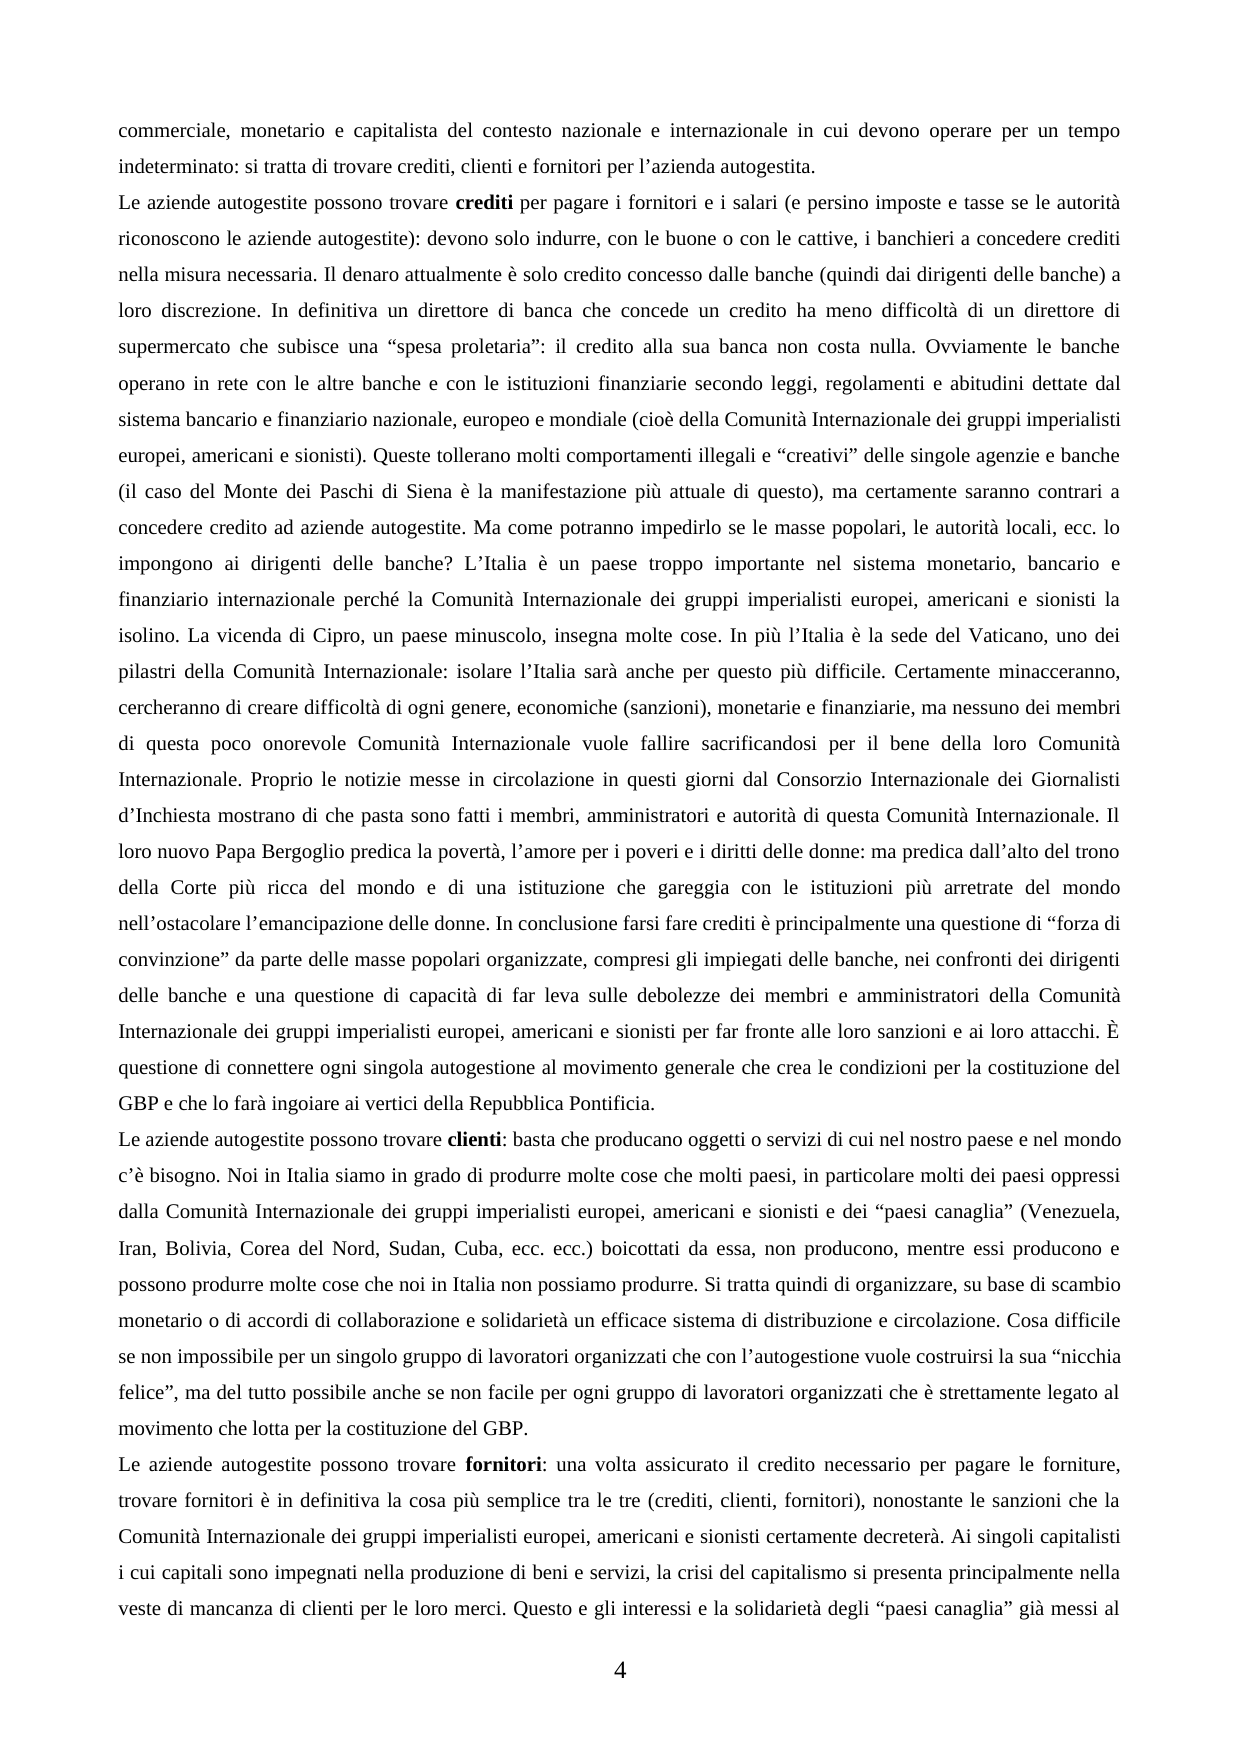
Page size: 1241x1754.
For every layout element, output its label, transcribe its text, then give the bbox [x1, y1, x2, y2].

text Le aziende autogestite possono trovare crediti per pagare i fornitori e i salari (e persino imposte e tasse se le autorità riconoscono le aziende autogestite): devono solo indurre, con le buone o con le cattive, i banchieri a concedere crediti nella misura necessaria. Il denaro attualmente è solo credito concesso dalle banche (quindi dai dirigenti delle banche) a loro discrezione. In definitiva un direttore di banca che concede un credito ha meno difficoltà di un direttore di supermercato che subisce una “spesa proletaria”: il credito alla sua banca non costa nulla. Ovviamente le banche operano in rete con le altre banche e con le istituzioni finanziarie secondo leggi, regolamenti e abitudini dettate dal sistema bancario e finanziario nazionale, europeo e mondiale (cioè della Comunità Internazionale dei gruppi imperialisti europei, americani e sionisti). Queste tollerano molti comportamenti illegali e “creativi” delle singole agenzie e banche (il caso del Monte dei Paschi di Siena è la manifestazione più attuale di questo), ma certamente saranno contrari a concedere credito ad aziende autogestite. Ma come potranno impedirlo se le masse popolari, le autorità locali, ecc. lo impongono ai dirigenti delle banche? L’Italia è un paese troppo importante nel sistema monetario, bancario e finanziario internazionale perché la Comunità Internazionale dei gruppi imperialisti europei, americani e sionisti la isolino. La vicenda di Cipro, un paese minuscolo, insegna molte cose. In più l’Italia è la sede del Vaticano, uno dei pilastri della Comunità Internazionale: isolare l’Italia sarà anche per questo più difficile. Certamente minacceranno, cercheranno di creare difficoltà di ogni genere, economiche (sanzioni), monetarie e finanziarie, ma nessuno dei membri di questa poco onorevole Comunità Internazionale vuole fallire sacrificandosi per il bene della loro Comunità Internazionale. Proprio le notizie messe in circolazione in questi giorni dal Consorzio Internazionale dei Giornalisti d’Inchiesta mostrano di che pasta sono fatti i membri, amministratori e autorità di questa Comunità Internazionale. Il loro nuovo Papa Bergoglio predica la povertà, l’amore per i poveri e i diritti delle donne: ma predica dall’alto del trono della Corte più ricca del mondo e di una istituzione che gareggia con le istituzioni più arretrate del mondo nell’ostacolare l’emancipazione delle donne. In conclusione farsi fare crediti è principalmente una questione di “forza di convinzione” da parte delle masse popolari organizzate, compresi gli impiegati delle banche, nei confronti dei dirigenti delle banche e una questione di capacità di far leva sulle debolezze dei membri e amministratori della Comunità Internazionale dei gruppi imperialisti europei, americani e sionisti per far fronte alle loro sanzioni e ai loro attacchi. È questione di connettere ogni singola autogestione al movimento generale che crea le condizioni per la costituzione del GBP e che lo farà ingoiare ai vertici della Repubblica Pontificia. [118, 190, 1122, 1115]
text Le aziende autogestite possono trovare clienti: basta che producano oggetti o servizi di cui nel nostro paese e nel mondo c’è bisogno. Noi in Italia siamo in grado di produrre molte cose che molti paesi, in particolare molti dei paesi oppressi dalla Comunità Internazionale dei gruppi imperialisti europei, americani e sionisti e dei “paesi canaglia” (Venezuela, Iran, Bolivia, Corea del Nord, Sudan, Cuba, ecc. ecc.) boicottati da essa, non producono, mentre essi producono e possono produrre molte cose che noi in Italia non possiamo produrre. Si tratta quindi di organizzare, su base di scambio monetario o di accordi di collaborazione e solidarietà un efficace sistema di distribuzione e circolazione. Cosa difficile se non impossibile per un singolo gruppo di lavoratori organizzati che con l’autogestione vuole costruirsi la sua “nicchia felice”, ma del tutto possibile anche se non facile per ogni gruppo di lavoratori organizzati che è strettamente legato al movimento che lotta per la costituzione del GBP. [118, 1127, 1122, 1440]
text commerciale, monetario e capitalista del contesto nazionale e internazionale in cui devono operare per un tempo indeterminato: si tratta di trovare crediti, clienti e fornitori per l’azienda autogestita. [118, 118, 1122, 178]
text Le aziende autogestite possono trovare fornitori: una volta assicurato il credito necessario per pagare le forniture, trovare fornitori è in definitiva la cosa più semplice tra le tre (crediti, clienti, fornitori), nonostante le sanzioni che la Comunità Internazionale dei gruppi imperialisti europei, americani e sionisti certamente decreterà. Ai singoli capitalisti i cui capitali sono impegnati nella produzione di beni e servizi, la crisi del capitalismo si presenta principalmente nella veste di mancanza di clienti per le loro merci. Questo e gli interessi e la solidarietà degli “paesi canaglia” già messi al [118, 1452, 1122, 1620]
